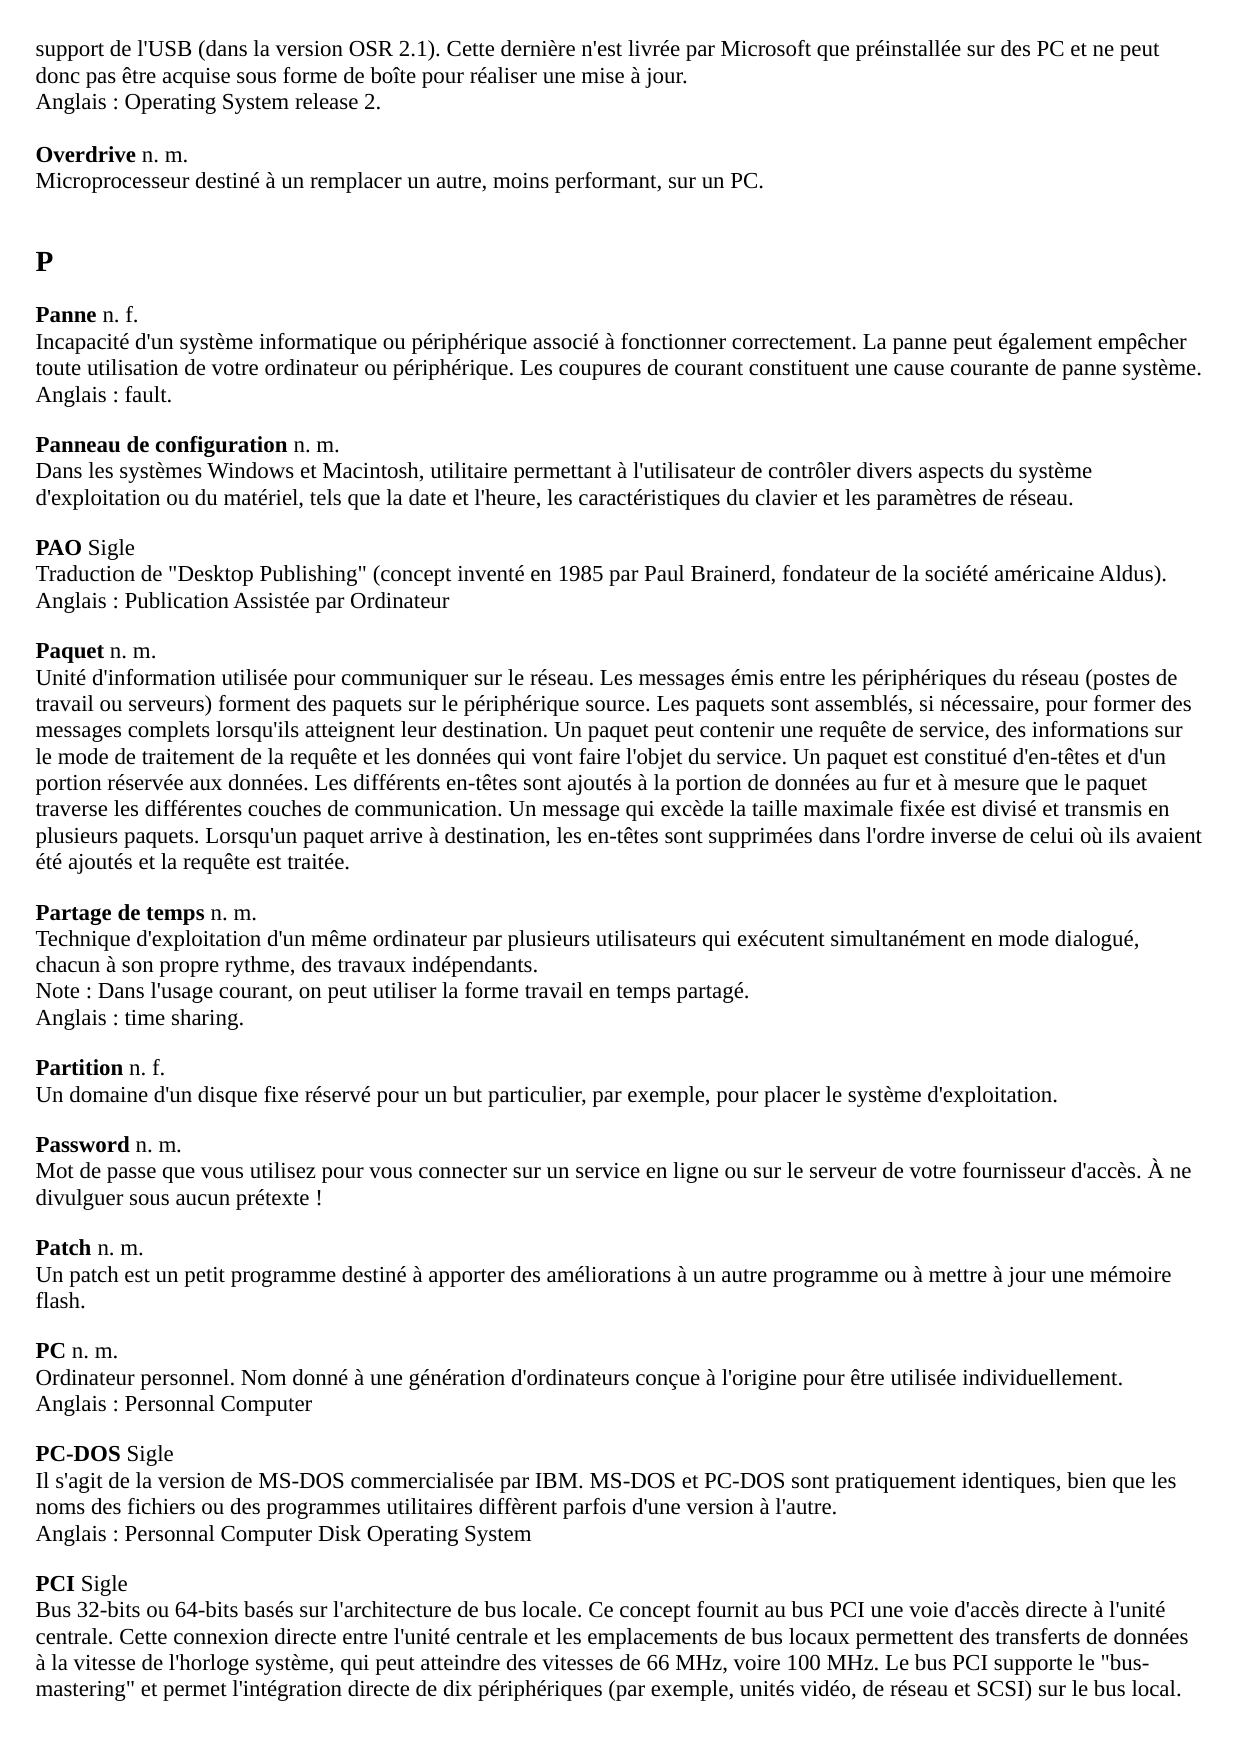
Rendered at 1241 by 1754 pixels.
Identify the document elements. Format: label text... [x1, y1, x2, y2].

text PC-DOS Sigle Il s'agit de la version de MS-DOS commercialisée par IBM. MS-DOS et PC-DOS sont pratiquement identiques, bien que les noms des fichiers ou des programmes utilitaires diffèrent parfois d'une version à l'autre. Anglais : Personnal Computer Disk Operating System [35, 1441, 1205, 1570]
text Paquet n. m. Unité d'information utilisée pour communiquer sur le réseau. Les messages émis entre les périphériques du réseau (postes de travail ou serveurs) forment des paquets sur le périphérique source. Les paquets sont assemblés, si nécessaire, pour former des messages complets lorsqu'ils atteignent leur destination. Un paquet peut contenir une requête de service, des informations sur le mode de traitement de la requête et les données qui vont faire l'objet du service. Un paquet est constitué d'en-têtes et d'un portion réservée aux données. Les différents en-têtes sont ajoutés à la portion de données au fur et à mesure que le paquet traverse les différentes couches de communication. Un message qui excède la taille maximale fixée est divisé et transmis en plusieurs paquets. Lorsqu'un paquet arrive à destination, les en-têtes sont supprimées dans l'ordre inverse de celui où ils avaient été ajoutés et la requête est traitée. [35, 637, 1205, 898]
text PCI Sigle Bus 32-bits ou 64-bits basés sur l'architecture de bus locale. Ce concept fournit au bus PCI une voie d'accès directe à l'unité centrale. Cette connexion directe entre l'unité centrale et les emplacements de bus locaux permettent des transferts de données à la vitesse de l'horloge système, qui peut atteindre des vitesses de 66 MHz, voire 100 MHz. Le bus PCI supporte le "bus-mastering" et permet l'intégration directe de dix périphériques (par exemple, unités vidéo, de réseau et SCSI) sur le bus local. [35, 1570, 1205, 1702]
text Partition n. f. Un domaine d'un disque fixe réservé pour un but particulier, par exemple, pour placer le système d'exploitation. [35, 1054, 1205, 1131]
text Panneau de configuration n. m. Dans les systèmes Windows et Macintosh, utilitaire permettant à l'utilisateur de contrôler divers aspects du système d'exploitation ou du matériel, tels que la date et l'heure, les caractéristiques du clavier et les paramètres de réseau. [35, 431, 1205, 534]
text Panne n. f. Incapacité d'un système informatique ou périphérique associé à fonctionner correctement. La panne peut également empêcher toute utilisation de votre ordinateur ou périphérique. Les coupures de courant constituent une cause courante de panne système. Anglais : fault. [35, 302, 1205, 431]
text Password n. m. Mot de passe que vous utilisez pour vous connecter sur un service en ligne ou sur le serveur de votre fournisseur d'accès. À ne divulguer sous aucun prétexte ! Patch n. m. Un patch est un petit programme destiné à apporter des améliorations à un autre programme ou à mettre à jour une mémoire flash. [35, 1131, 1205, 1337]
text PC n. m. Ordinateur personnel. Nom donné à une génération d'ordinateurs conçue à l'origine pour être utilisée individuellement. Anglais : Personnal Computer [35, 1337, 1205, 1441]
text P [35, 244, 1205, 302]
text Partage de temps n. m. Technique d'exploitation d'un même ordinateur par plusieurs utilisateurs qui exécutent simultanément en mode dialogué, chacun à son propre rythme, des travaux indépendants. Note : Dans l'usage courant, on peut utiliser la forme travail en temps partagé. Anglais : time sharing. [35, 898, 1205, 1054]
text Overdrive n. m. Microprocesseur destiné à un remplacer un autre, moins performant, sur un PC. [35, 141, 1205, 220]
text support de l'USB (dans la version OSR 2.1). Cette dernière n'est livrée par Microsoft que préinstallée sur des PC et ne peut donc pas être acquise sous forme de boîte pour réaliser une mise à jour. Anglais : Operating System release 2. [35, 35, 1205, 141]
text PAO Sigle Traduction de "Desktop Publishing" (concept inventé en 1985 par Paul Brainerd, fondateur de la société américaine Aldus). Anglais : Publication Assistée par Ordinateur [35, 534, 1205, 637]
